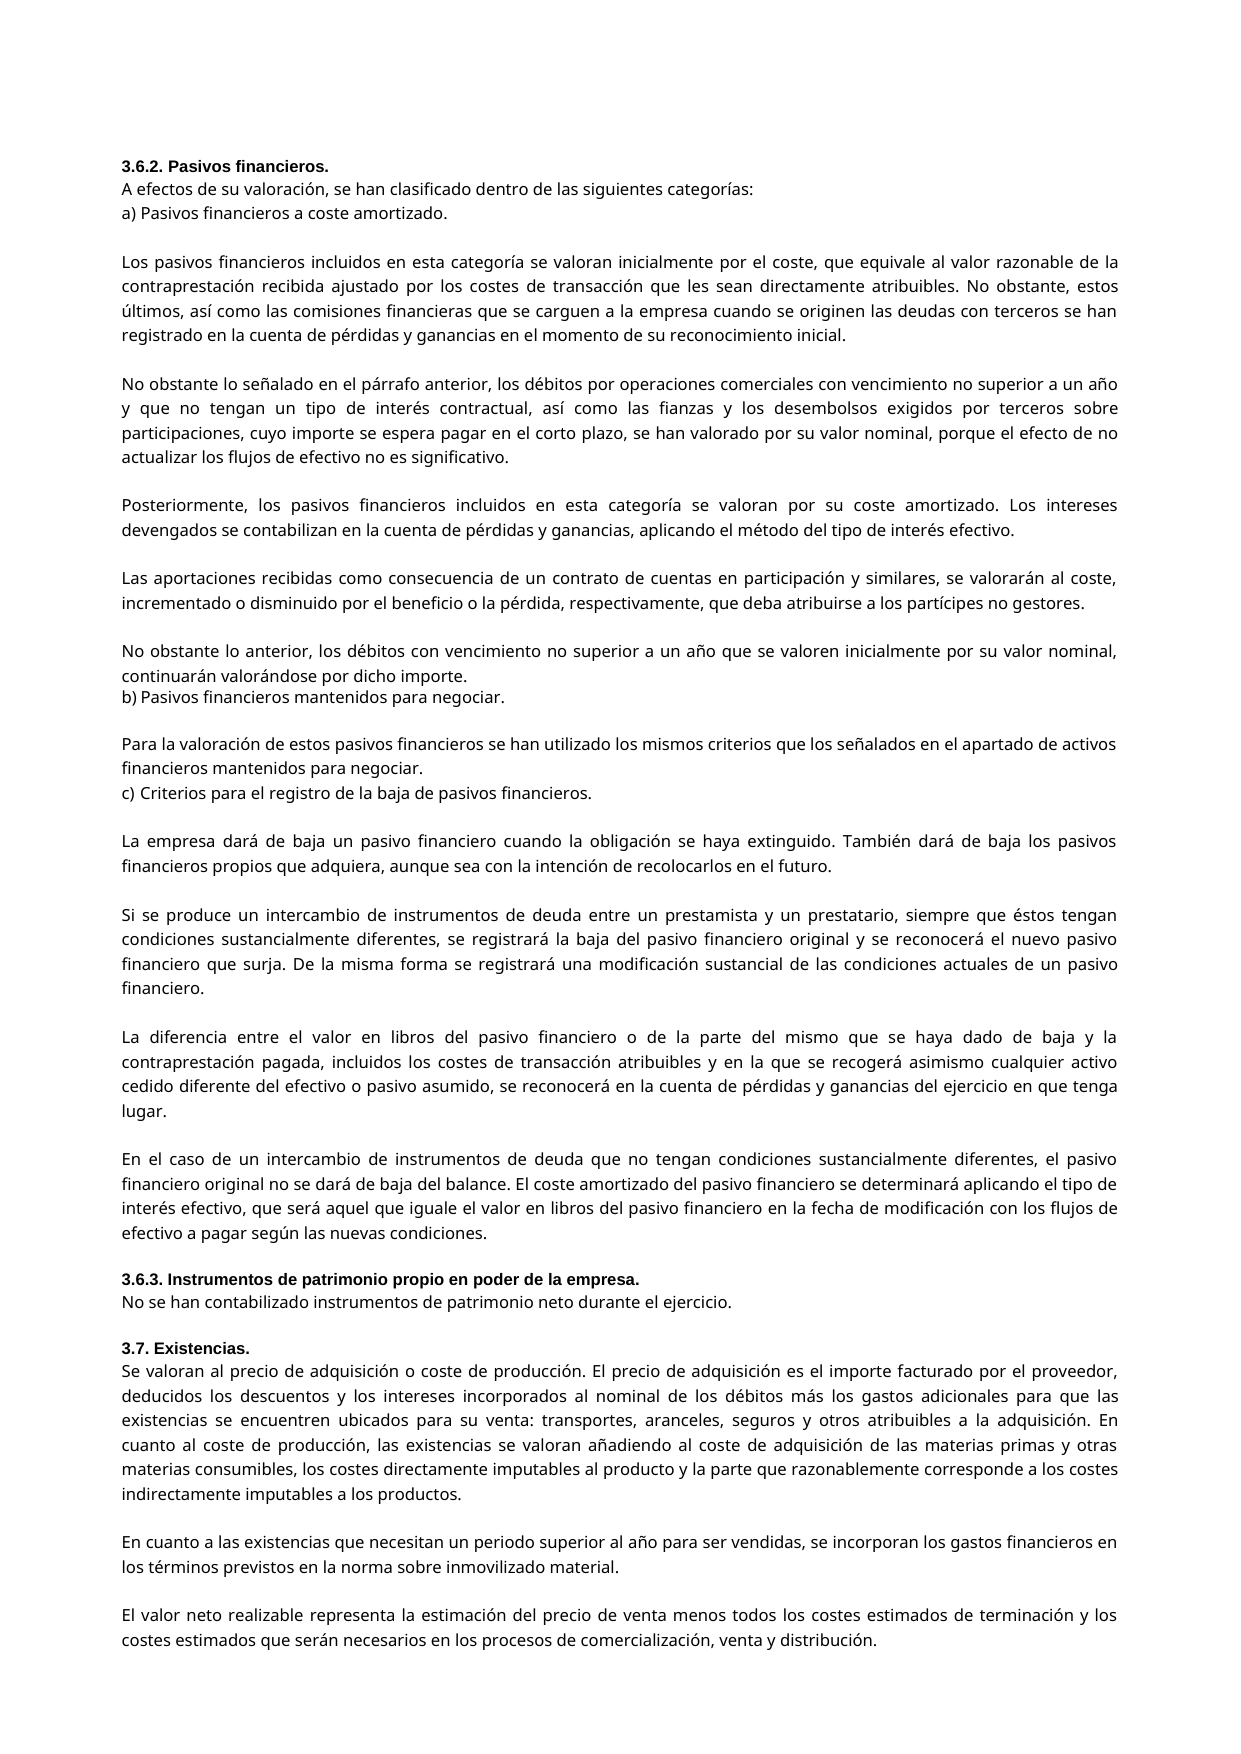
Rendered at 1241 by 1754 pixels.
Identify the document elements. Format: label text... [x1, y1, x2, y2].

text No obstante lo anterior, los débitos con vencimiento no superior a un año que se valoren inicialmente por su valor nominal, continuarán valorándose por dicho importe. [121, 640, 1119, 688]
text Posteriormente, los pasivos financieros incluidos en esta categoría se valoran por su coste amortizado. Los intereses devengados se contabilizan en la cuenta de pérdidas y ganancias, aplicando el método del tipo de interés efectivo. [121, 494, 1119, 541]
text Los pasivos financieros incluidos en esta categoría se valoran inicialmente por el coste, que equivale al valor razonable de la contraprestación recibida ajustado por los costes de transacción que les sean directamente atribuibles. No obstante, estos últimos, así como las comisiones financieras que se carguen a la empresa cuando se originen las deudas con terceros se han registrado en la cuenta de pérdidas y ganancias en el momento de su reconocimiento inicial. [121, 251, 1119, 347]
text Se valoran al precio de adquisición o coste de producción. El precio de adquisición es el importe facturado por el proveedor, deducidos los descuentos y los intereses incorporados al nominal de los débitos más los gastos adicionales para que las existencias se encuentren ubicados para su venta: transportes, aranceles, seguros y otros atribuibles a la adquisición. En cuanto al coste de producción, las existencias se valoran añadiendo al coste de adquisición de las materias primas y otras materias consumibles, los costes directamente imputables al producto y la parte que razonablemente corresponde a los costes indirectamente imputables a los productos. [121, 1360, 1119, 1505]
text No obstante lo señalado en el párrafo anterior, los débitos por operaciones comerciales con vencimiento no superior a un año y que no tengan un tipo de interés contractual, así como las fianzas y los desembolsos exigidos por terceros sobre participaciones, cuyo importe se espera pagar en el corto plazo, se han valorado por su valor nominal, porque el efecto de no actualizar los flujos de efectivo no es significativo. [121, 372, 1119, 468]
text En cuanto a las existencias que necesitan un periodo superior al año para ser vendidas, se incorporan los gastos financieros en los términos previstos en la norma sobre inmovilizado material. [121, 1531, 1118, 1578]
text Para la valoración de estos pasivos financieros se han utilizado los mismos criterios que los señalados en el apartado de activos financieros mantenidos para negociar. [121, 733, 1119, 780]
text No se han contabilizado instrumentos de patrimonio neto durante el ejercicio. [121, 1290, 1138, 1313]
text En el caso de un intercambio de instrumentos de deuda que no tengan condiciones sustancialmente diferentes, el pasivo financiero original no se dará de baja del balance. El coste amortizado del pasivo financiero se determinará aplicando el tipo de interés efectivo, que será aquel que iguale el valor en libros del pasivo financiero en la fecha de modificación con los flujos de efectivo a pagar según las nuevas condiciones. [121, 1148, 1119, 1244]
text La diferencia entre el valor en libros del pasivo financiero o de la parte del mismo que se haya dado de baja y la contraprestación pagada, incluidos los costes de transacción atribuibles y en la que se recogerá asimismo cualquier activo cedido diferente del efectivo o pasivo asumido, se reconocerá en la cuenta de pérdidas y ganancias del ejercicio en que tenga lugar. [121, 1026, 1119, 1122]
list Pasivos financieros mantenidos para negociar. [121, 690, 1138, 707]
list Pasivos financieros a coste amortizado. [121, 202, 1138, 224]
subtitle Instrumentos de patrimonio propio en poder de la empresa. [121, 1269, 1138, 1288]
text El valor neto realizable representa la estimación del precio de venta menos todos los costes estimados de terminación y los costes estimados que serán necesarios en los procesos de comercialización, venta y distribución. [121, 1604, 1119, 1652]
subtitle Existencias. [121, 1339, 1138, 1358]
subtitle Pasivos financieros. [121, 157, 1138, 176]
list Criterios para el registro de la baja de pasivos financieros. [121, 781, 1138, 804]
text Las aportaciones recibidas como consecuencia de un contrato de cuentas en participación y similares, se valorarán al coste, incrementado o disminuido por el beneficio o la pérdida, respectivamente, que deba atribuirse a los partícipes no gestores. [121, 567, 1119, 614]
text Si se produce un intercambio de instrumentos de deuda entre un prestamista y un prestatario, siempre que éstos tengan condiciones sustancialmente diferentes, se registrará la baja del pasivo financiero original y se reconocerá el nuevo pasivo financiero que surja. De la misma forma se registrará una modificación sustancial de las condiciones actuales de un pasivo financiero. [121, 903, 1119, 999]
text A efectos de su valoración, se han clasificado dentro de las siguientes categorías: [121, 178, 1138, 200]
text La empresa dará de baja un pasivo financiero cuando la obligación se haya extinguido. También dará de baja los pasivos financieros propios que adquiera, aunque sea con la intención de recolocarlos en el futuro. [121, 830, 1119, 878]
